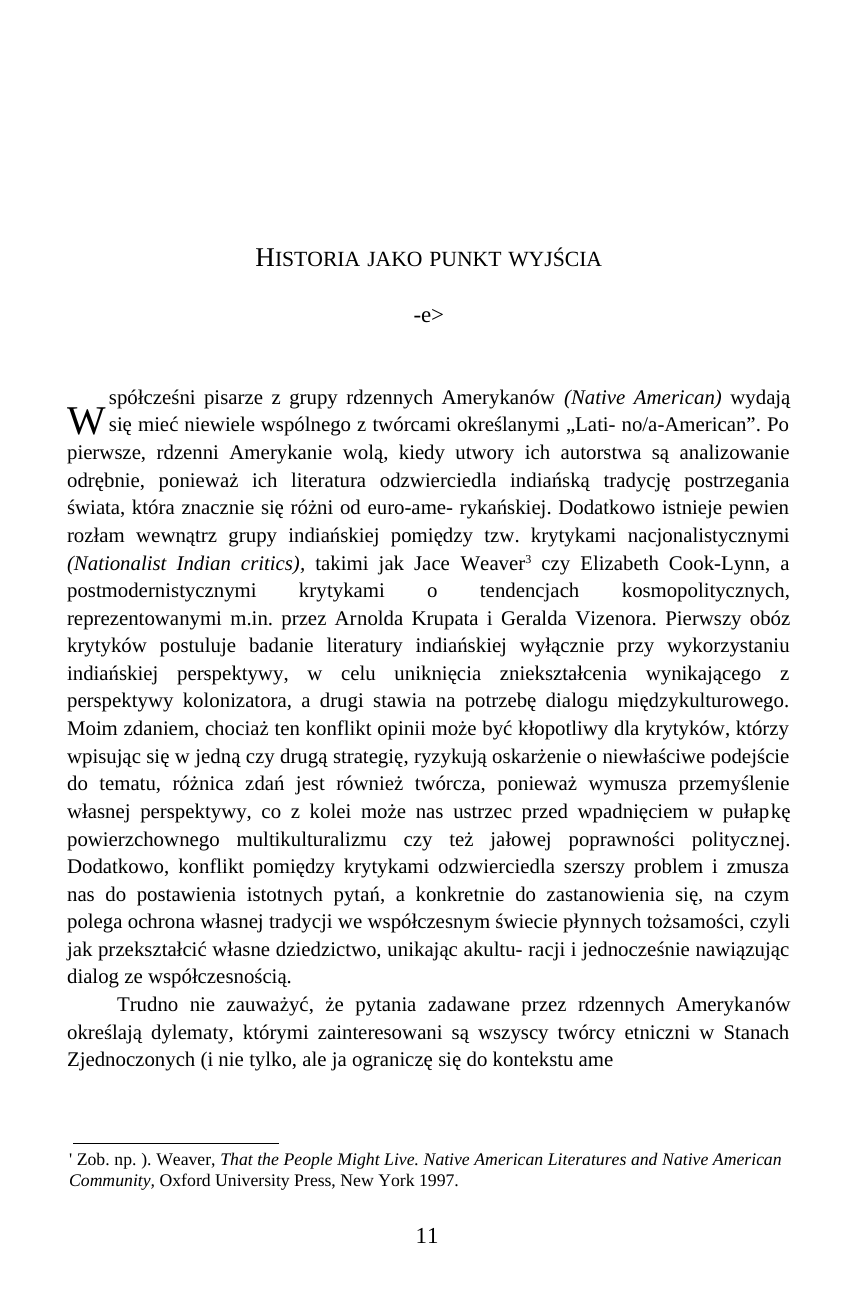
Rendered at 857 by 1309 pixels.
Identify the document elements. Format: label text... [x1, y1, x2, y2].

text Trudno nie zauważyć, że pytania zadawane przez rdzennych Ameryka­nów określają dylematy, którymi zainteresowani są wszyscy twórcy etniczni w Stanach Zjednoczonych (i nie tylko, ale ja ograniczę się do kontekstu ame­ [67, 992, 790, 1071]
text ' Zob. np. ). Weaver, That the People Might Live. Native American Literatures and Native American Community, Oxford University Press, New York 1997. [69, 1149, 784, 1190]
text Współcześni pisarze z grupy rdzennych Amerykanów (Native American) wydają się mieć niewiele wspólnego z twórcami określanymi „Lati- no/a-American”. Po pierwsze, rdzenni Amerykanie wolą, kiedy utwory ich autorstwa są analizowanie odrębnie, ponieważ ich literatura odzwierciedla indiańską tradycję postrzegania świata, która znacznie się różni od euro-ame- rykańskiej. Dodatkowo istnieje pewien rozłam wewnątrz grupy indiańskiej pomiędzy tzw. krytykami nacjonalistycznymi (Nationalist Indian critics), taki­mi jak Jace Weaver3 czy Elizabeth Cook-Lynn, a postmodernistycznymi kry­tykami o tendencjach kosmopolitycznych, reprezentowanymi m.in. przez Ar­nolda Krupata i Geralda Vizenora. Pierwszy obóz krytyków postuluje badanie literatury indiańskiej wyłącznie przy wykorzystaniu indiańskiej perspektywy, w celu uniknięcia zniekształcenia wynikającego z perspektywy kolonizatora, a drugi stawia na potrzebę dialogu międzykulturowego. Moim zdaniem, cho­ciaż ten konflikt opinii może być kłopotliwy dla krytyków, którzy wpisując się w jedną czy drugą strategię, ryzykują oskarżenie o niewłaściwe podejście do tematu, różnica zdań jest również twórcza, ponieważ wymusza przemyślenie własnej perspektywy, co z kolei może nas ustrzec przed wpadnięciem w pułap­kę powierzchownego multikulturalizmu czy też jałowej poprawności politycz­nej. Dodatkowo, konflikt pomiędzy krytykami odzwierciedla szerszy problem i zmusza nas do postawienia istotnych pytań, a konkretnie do zastanowienia się, na czym polega ochrona własnej tradycji we współczesnym świecie płyn­nych tożsamości, czyli jak przekształcić własne dziedzictwo, unikając akultu- racji i jednocześnie nawiązując dialog ze współczesnością. [67, 385, 790, 988]
text 11 [415, 1223, 440, 1249]
subtitle Historia jako punkt wyjścia [67, 241, 790, 272]
text -e> [67, 301, 790, 327]
